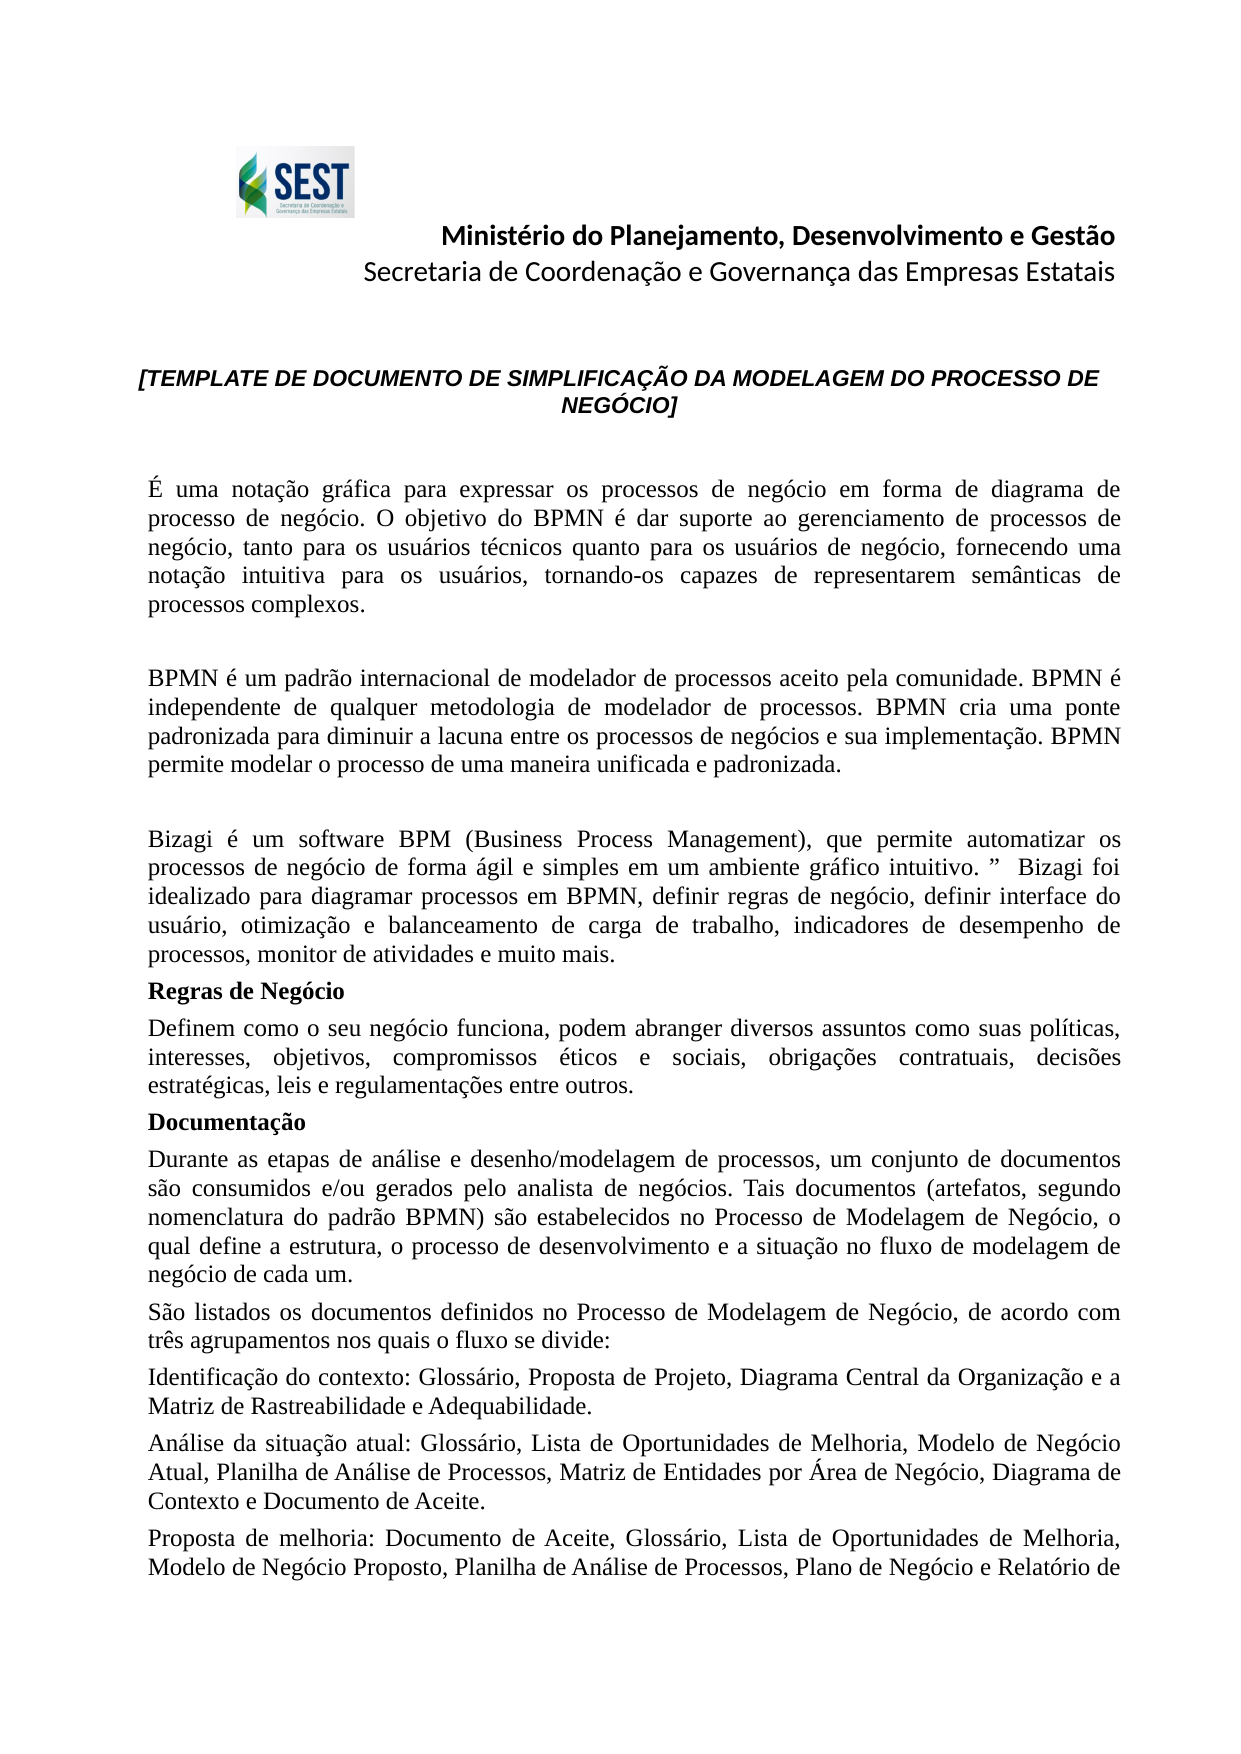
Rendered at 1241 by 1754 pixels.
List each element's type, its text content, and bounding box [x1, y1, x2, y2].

text São listados os documentos definidos no Processo de Modelagem de Negócio, de acordo com três agrupamentos nos quais o fluxo se divide: [148, 1297, 1122, 1354]
text BPMN é um padrão internacional de modelador de processos aceito pela comunidade. BPMN é independente de qualquer metodologia de modelador de processos. BPMN cria uma ponte padronizada para diminuir a lacuna entre os processos de negócios e sua implementação. BPMN permite modelar o processo de uma maneira unificada e padronizada. [148, 663, 1122, 778]
text Bizagi é um software BPM (Business Process Management), que permite automatizar os processos de negócio de forma ágil e simples em um ambiente gráfico intuitivo. ” Bizagi foi idealizado para diagramar processos em BPMN, definir regras de negócio, definir interface do usuário, otimização e balanceamento de carga de trabalho, indicadores de desempenho de processos, monitor de atividades e muito mais. [148, 824, 1122, 967]
text Definem como o seu negócio funciona, podem abranger diversos assuntos como suas políticas, interesses, objetivos, compromissos éticos e sociais, obrigações contratuais, decisões estratégicas, leis e regulamentações entre outros. [148, 1013, 1122, 1099]
text Identificação do contexto: Glossário, Proposta de Projeto, Diagrama Central da Organização e a Matriz de Rastreabilidade e Adequabilidade. [148, 1362, 1122, 1420]
text Durante as etapas de análise e desenho/modelagem de processos, um conjunto de documentos são consumidos e/ou gerados pelo analista de negócios. Tais documentos (artefatos, segundo nomenclatura do padrão BPMN) são estabelecidos no Processo de Modelagem de Negócio, o qual define a estrutura, o processo de desenvolvimento e a situação no fluxo de modelagem de negócio de cada um. [148, 1144, 1122, 1288]
text Proposta de melhoria: Documento de Aceite, Glossário, Lista de Oportunidades de Melhoria, Modelo de Negócio Proposto, Planilha de Análise de Processos, Plano de Negócio e Relatório de [148, 1523, 1122, 1580]
text Documentação [148, 1107, 1122, 1136]
text Regras de Negócio [148, 976, 1122, 1004]
text É uma notação gráfica para expressar os processos de negócio em forma de diagrama de processo de negócio. O objetivo do BPMN é dar suporte ao gerenciamento de processos de negócio, tanto para os usuários técnicos quanto para os usuários de negócio, fornecendo uma notação intuitiva para os usuários, tornando-os capazes de representarem semânticas de processos complexos. [148, 474, 1122, 618]
text Análise da situação atual: Glossário, Lista de Oportunidades de Melhoria, Modelo de Negócio Atual, Planilha de Análise de Processos, Matriz de Entidades por Área de Negócio, Diagrama de Contexto e Documento de Aceite. [148, 1428, 1122, 1514]
